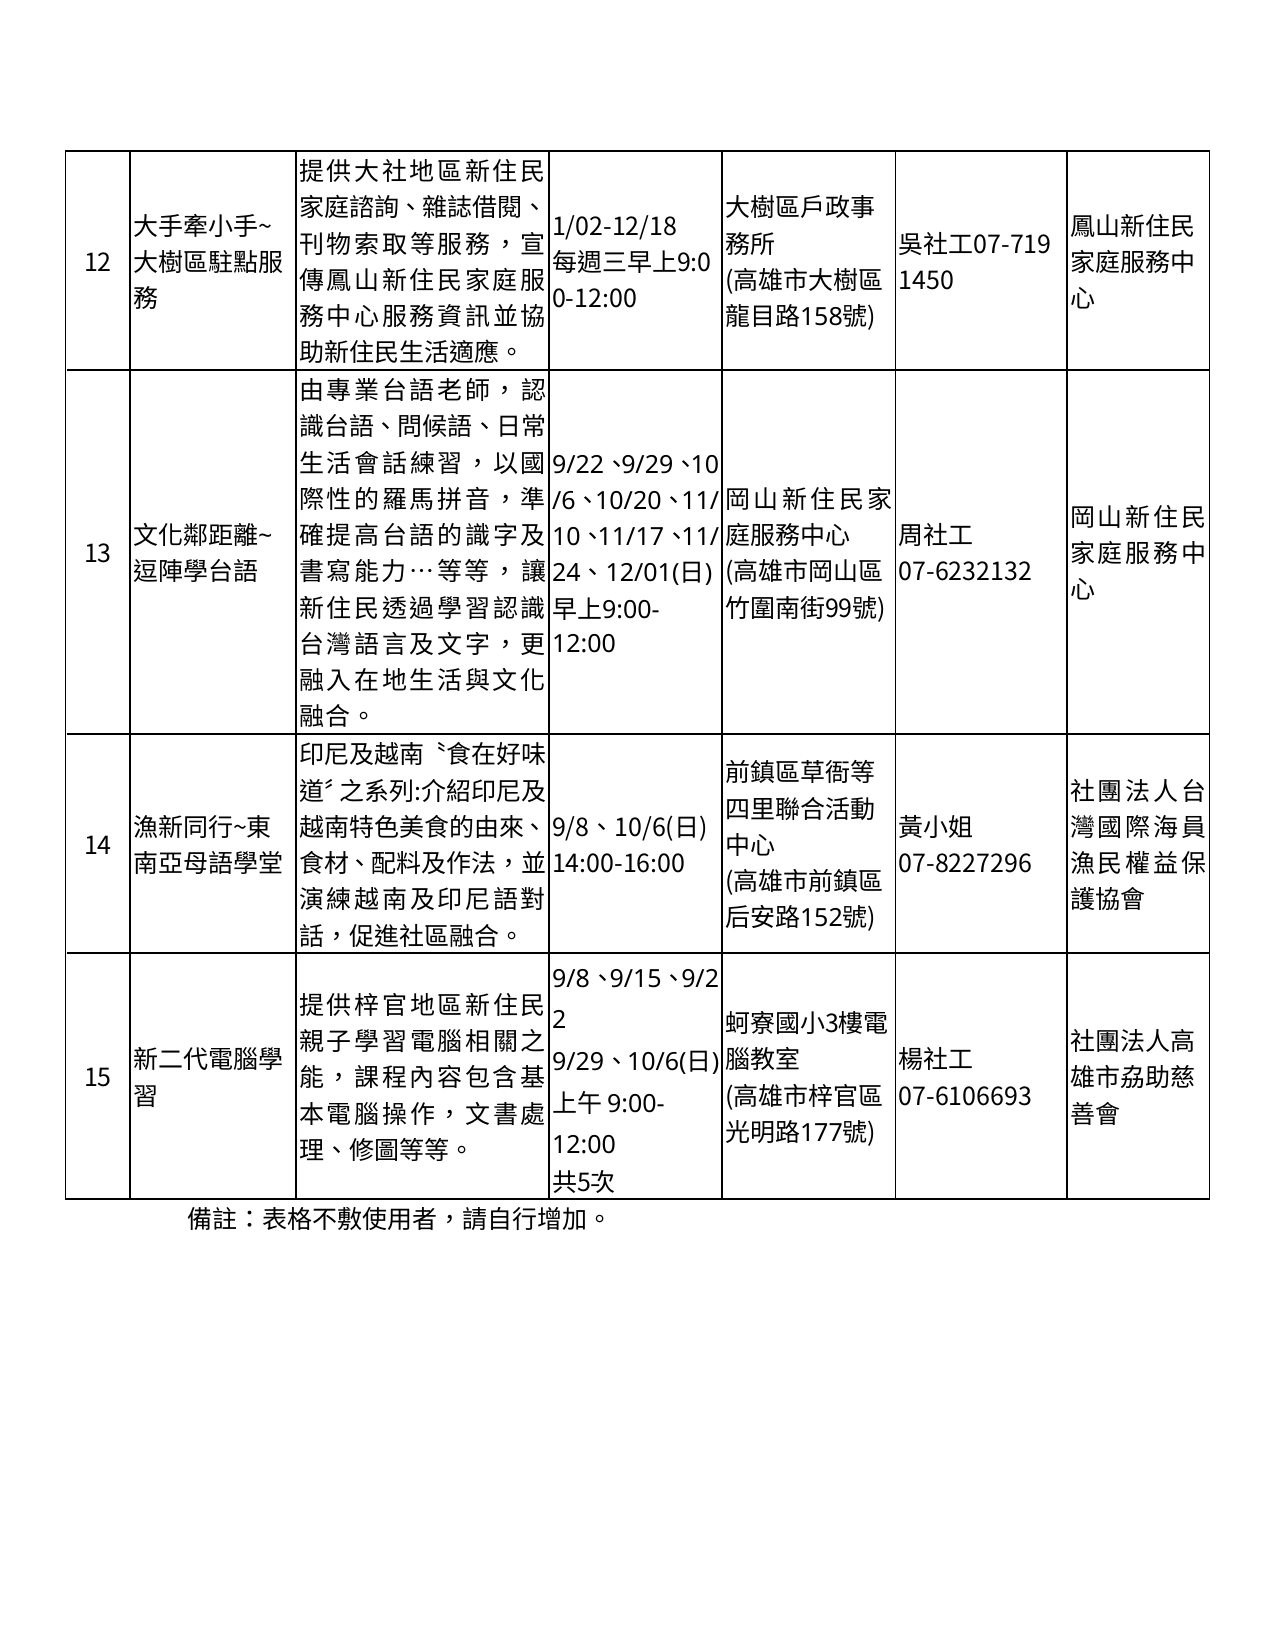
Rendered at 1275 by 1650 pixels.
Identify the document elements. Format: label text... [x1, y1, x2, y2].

table_cell 社團法人台灣國際海員漁民權益保護協會 [1068, 735, 1209, 952]
table_cell 楊社工 07-6106693 [896, 954, 1066, 1198]
table_cell 9/8、10/6(日) 14:00-16:00 [550, 735, 721, 952]
table_cell 14 [66, 734, 129, 952]
table_cell 1/02-12/18 每週三早上9:00-12:00 [550, 152, 721, 369]
table_cell 周社工 07-6232132 [896, 371, 1066, 733]
table_cell 前鎮區草衙等四里聯合活動中心 (高雄市前鎮區后安路152號) [723, 735, 895, 952]
table_cell 岡山新住民家庭服務中心 (高雄市岡山區竹圍南街99號) [723, 371, 895, 733]
table_cell 12 [66, 152, 129, 369]
table_cell 提供大社地區新住民家庭諮詢、雜誌借閱、刊物索取等服務，宣傳鳳山新住民家庭服務中心服務資訊並協助新住民生活適應。 [297, 152, 548, 369]
table_cell 15 [66, 953, 129, 1198]
table_cell 大手牽小手~大樹區駐點服務 [131, 152, 295, 369]
table_cell 大樹區戶政事務所 (高雄市大樹區龍目路158號) [723, 152, 895, 369]
table_cell 岡山新住民家庭服務中心 [1068, 371, 1209, 733]
table_cell 鳳山新住民家庭服務中心 [1068, 152, 1209, 369]
table_cell 蚵寮國小3樓電腦教室 (高雄市梓官區光明路177號) [723, 954, 895, 1198]
text 備註：表格不敷使用者，請自行增加。 [187, 1200, 1087, 1236]
table_cell 黃小姐 07-8227296 [896, 735, 1066, 952]
table_cell 9/8、9/15、9/22 9/29、10/6(日)上午9:00-12:00 共5次 [550, 954, 721, 1198]
table_cell 由專業台語老師，認識台語、問候語、日常生活會話練習，以國際性的羅馬拼音，準確提高台語的識字及書寫能力…等等，讓新住民透過學習認識台灣語言及文字，更融入在地生活與文化融合。 [297, 371, 548, 733]
table_cell 文化鄰距離~逗陣學台語 [131, 371, 295, 733]
table_cell 提供梓官地區新住民親子學習電腦相關之能，課程內容包含基本電腦操作，文書處理、修圖等等。 [297, 954, 548, 1198]
table_cell 新二代電腦學習 [131, 954, 295, 1198]
table_cell 吳社工07-7191450 [896, 152, 1066, 369]
table_cell 印尼及越南〝食在好味道〞之系列:介紹印尼及越南特色美食的由來、食材、配料及作法，並演練越南及印尼語對話，促進社區融合。 [297, 735, 548, 952]
table_cell 漁新同行~東南亞母語學堂 [131, 735, 295, 952]
table_cell 9/22、9/29、10/6、10/20、11/10、11/17、11/24、12/01(日) 早上9:00-12:00 [550, 371, 721, 733]
table_cell 社團法人高雄市劦助慈善會 [1068, 954, 1209, 1198]
table_cell 13 [66, 370, 129, 733]
